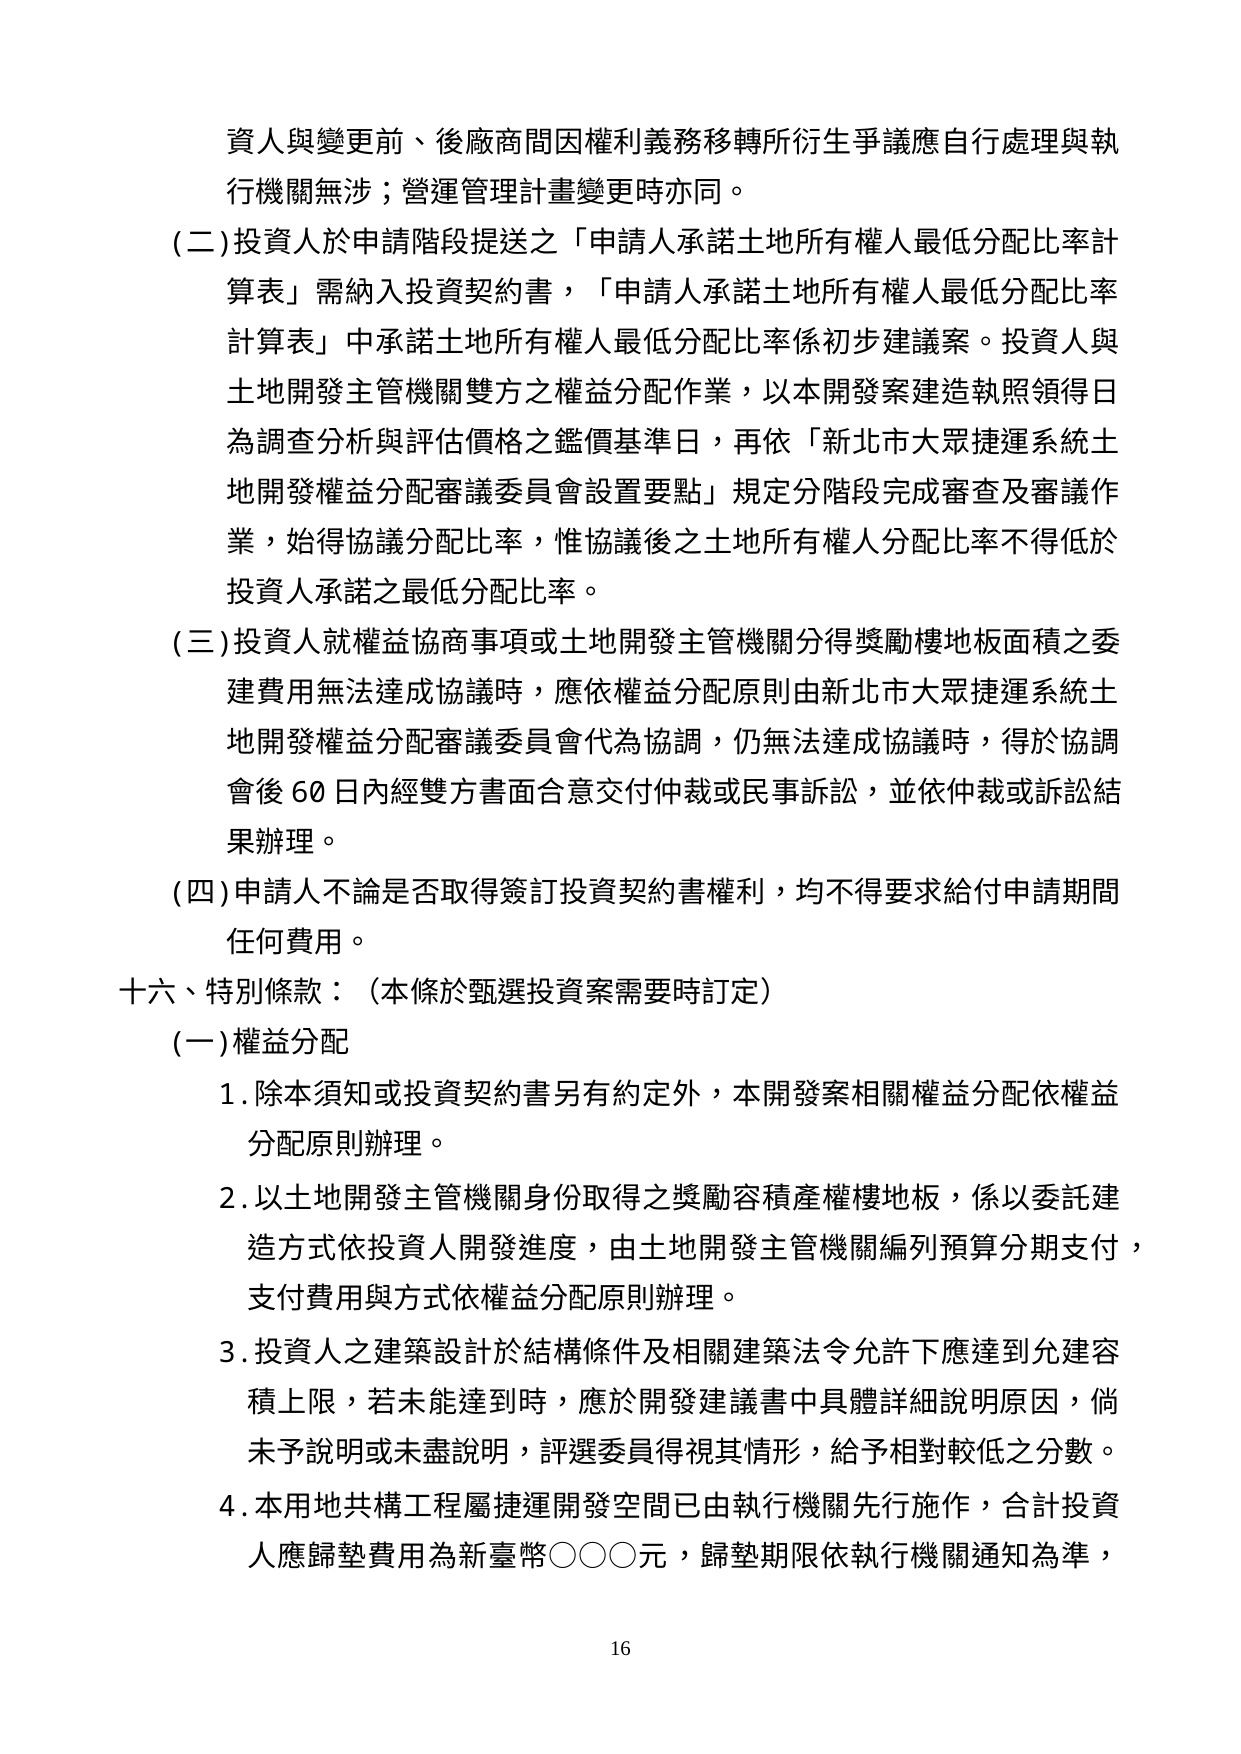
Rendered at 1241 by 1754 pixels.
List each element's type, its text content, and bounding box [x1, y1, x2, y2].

text 2.以土地開發主管機關身份取得之獎勵容積產權樓地板，係以委託建造方式依投資人開發進度，由土地開發主管機關編列預算分期支付，支付費用與方式依權益分配原則辦理。 [218, 1168, 1122, 1318]
text (二)投資人於申請階段提送之「申請人承諾土地所有權人最低分配比率計算表」需納入投資契約書，「申請人承諾土地所有權人最低分配比率計算表」中承諾土地所有權人最低分配比率係初步建議案。投資人與土地開發主管機關雙方之權益分配作業，以本開發案建造執照領得日為調查分析與評估價格之鑑價基準日，再依「新北市大眾捷運系統土地開發權益分配審議委員會設置要點」規定分階段完成審查及審議作業，始得協議分配比率，惟協議後之土地所有權人分配比率不得低於投資人承諾之最低分配比率。 [168, 212, 1122, 612]
text 資人與變更前、後廠商間因權利義務移轉所衍生爭議應自行處理與執行機關無涉；營運管理計畫變更時亦同。 [168, 112, 1122, 212]
text 1.除本須知或投資契約書另有約定外，本開發案相關權益分配依權益分配原則辦理。 [218, 1064, 1122, 1164]
text 十六、特別條款：（本條於甄選投資案需要時訂定） [118, 962, 1122, 1012]
text (一)權益分配 [168, 1012, 1122, 1062]
text 3.投資人之建築設計於結構條件及相關建築法令允許下應達到允建容積上限，若未能達到時，應於開發建議書中具體詳細說明原因，倘未予說明或未盡說明，評選委員得視其情形，給予相對較低之分數。 [218, 1323, 1122, 1473]
text 4.本用地共構工程屬捷運開發空間已由執行機關先行施作，合計投資人應歸墊費用為新臺幣○○○元，歸墊期限依執行機關通知為準， [218, 1477, 1122, 1577]
text (三)投資人就權益協商事項或土地開發主管機關分得獎勵樓地板面積之委建費用無法達成協議時，應依權益分配原則由新北市大眾捷運系統土地開發權益分配審議委員會代為協調，仍無法達成協議時，得於協調會後60日內經雙方書面合意交付仲裁或民事訴訟，並依仲裁或訴訟結果辦理。 [168, 612, 1122, 862]
text (四)申請人不論是否取得簽訂投資契約書權利，均不得要求給付申請期間任何費用。 [168, 862, 1122, 962]
